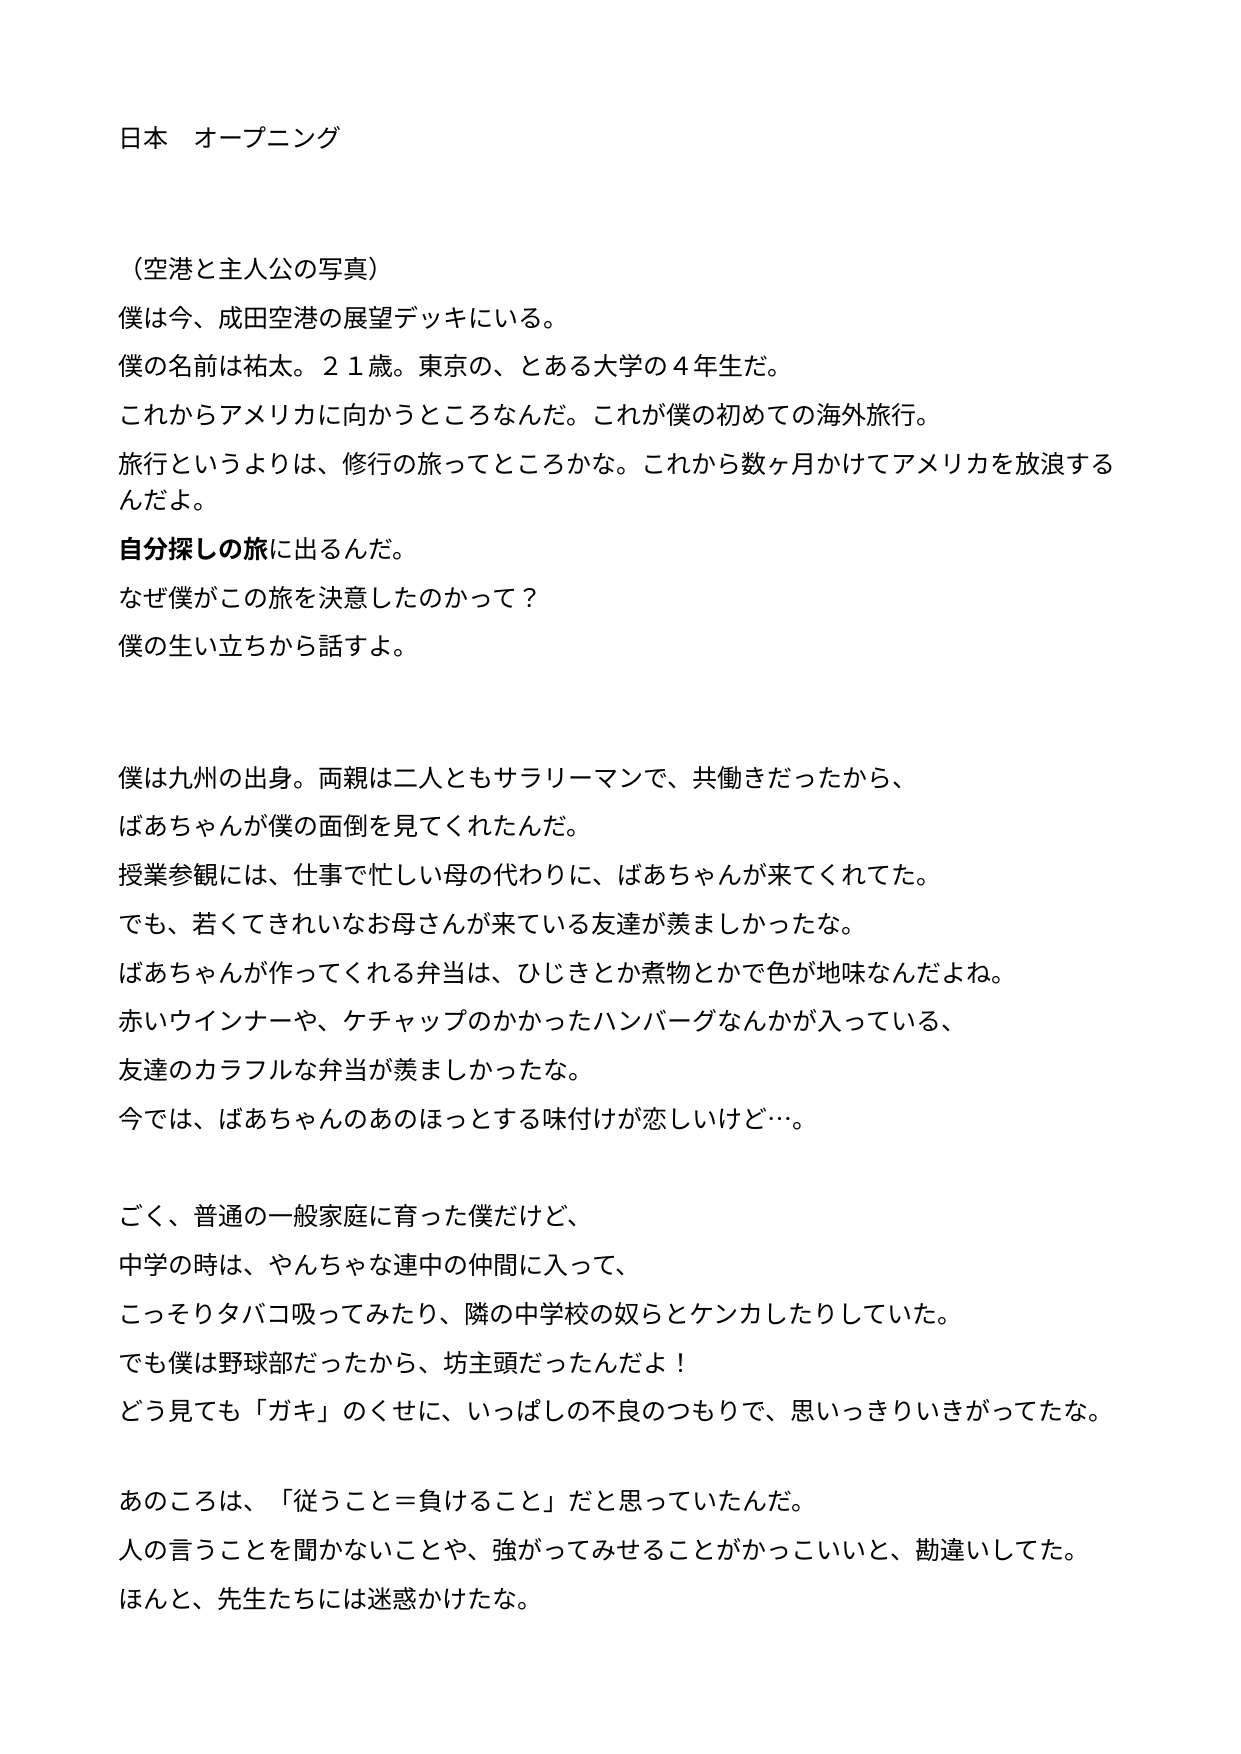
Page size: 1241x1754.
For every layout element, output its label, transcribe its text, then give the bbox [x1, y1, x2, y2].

text でも僕は野球部だったから、坊主頭だったんだよ！ [118, 1343, 1122, 1379]
text ほんと、先生たちには迷惑かけたな。 [118, 1579, 1122, 1616]
text 人の言うことを聞かないことや、強がってみせることがかっこいいと、勘違いしてた。 [118, 1531, 1122, 1567]
text 僕は今、成田空港の展望デッキにいる。 [118, 298, 1122, 334]
text 友達のカラフルな弁当が羨ましかったな。 [118, 1051, 1122, 1087]
text ばあちゃんが作ってくれる弁当は、ひじきとか煮物とかで色が地味なんだよね。 [118, 953, 1122, 989]
text 僕の名前は祐太。２１歳。東京の、とある大学の４年生だ。 [118, 347, 1122, 383]
text なぜ僕がこの旅を決意したのかって？ [118, 578, 1122, 614]
text 授業参観には、仕事で忙しい母の代わりに、ばあちゃんが来てくれてた。 [118, 856, 1122, 892]
text 僕は九州の出身。両親は二人ともサラリーマンで、共働きだったから、 [118, 758, 1122, 794]
text あのころは、「従うこと＝負けること」だと思っていたんだ。 [118, 1482, 1122, 1518]
text （空港と主人公の写真） [118, 249, 1122, 286]
text どう見ても「ガキ」のくせに、いっぱしの不良のつもりで、思いっきりいきがってたな。 [118, 1392, 1122, 1428]
text こっそりタバコ吸ってみたり、隣の中学校の奴らとケンカしたりしていた。 [118, 1294, 1122, 1331]
text ごく、普通の一般家庭に育った僕だけど、 [118, 1197, 1122, 1233]
text 僕の生い立ちから話すよ。 [118, 627, 1122, 663]
text 旅行というよりは、修行の旅ってところかな。これから数ヶ月かけてアメリカを放浪するんだよ。 [118, 444, 1122, 517]
text これからアメリカに向かうところなんだ。これが僕の初めての海外旅行。 [118, 396, 1122, 432]
text でも、若くてきれいなお母さんが来ている友達が羨ましかったな。 [118, 904, 1122, 941]
text 今では、ばあちゃんのあのほっとする味付けが恋しいけど…。 [118, 1099, 1122, 1136]
text 中学の時は、やんちゃな連中の仲間に入って、 [118, 1246, 1122, 1282]
text 赤いウインナーや、ケチャップのかかったハンバーグなんかが入っている、 [118, 1002, 1122, 1038]
text ばあちゃんが僕の面倒を見てくれたんだ。 [118, 807, 1122, 843]
text 自分探しの旅に出るんだ。 [118, 529, 1122, 566]
text 日本 オープニング [118, 118, 1122, 154]
